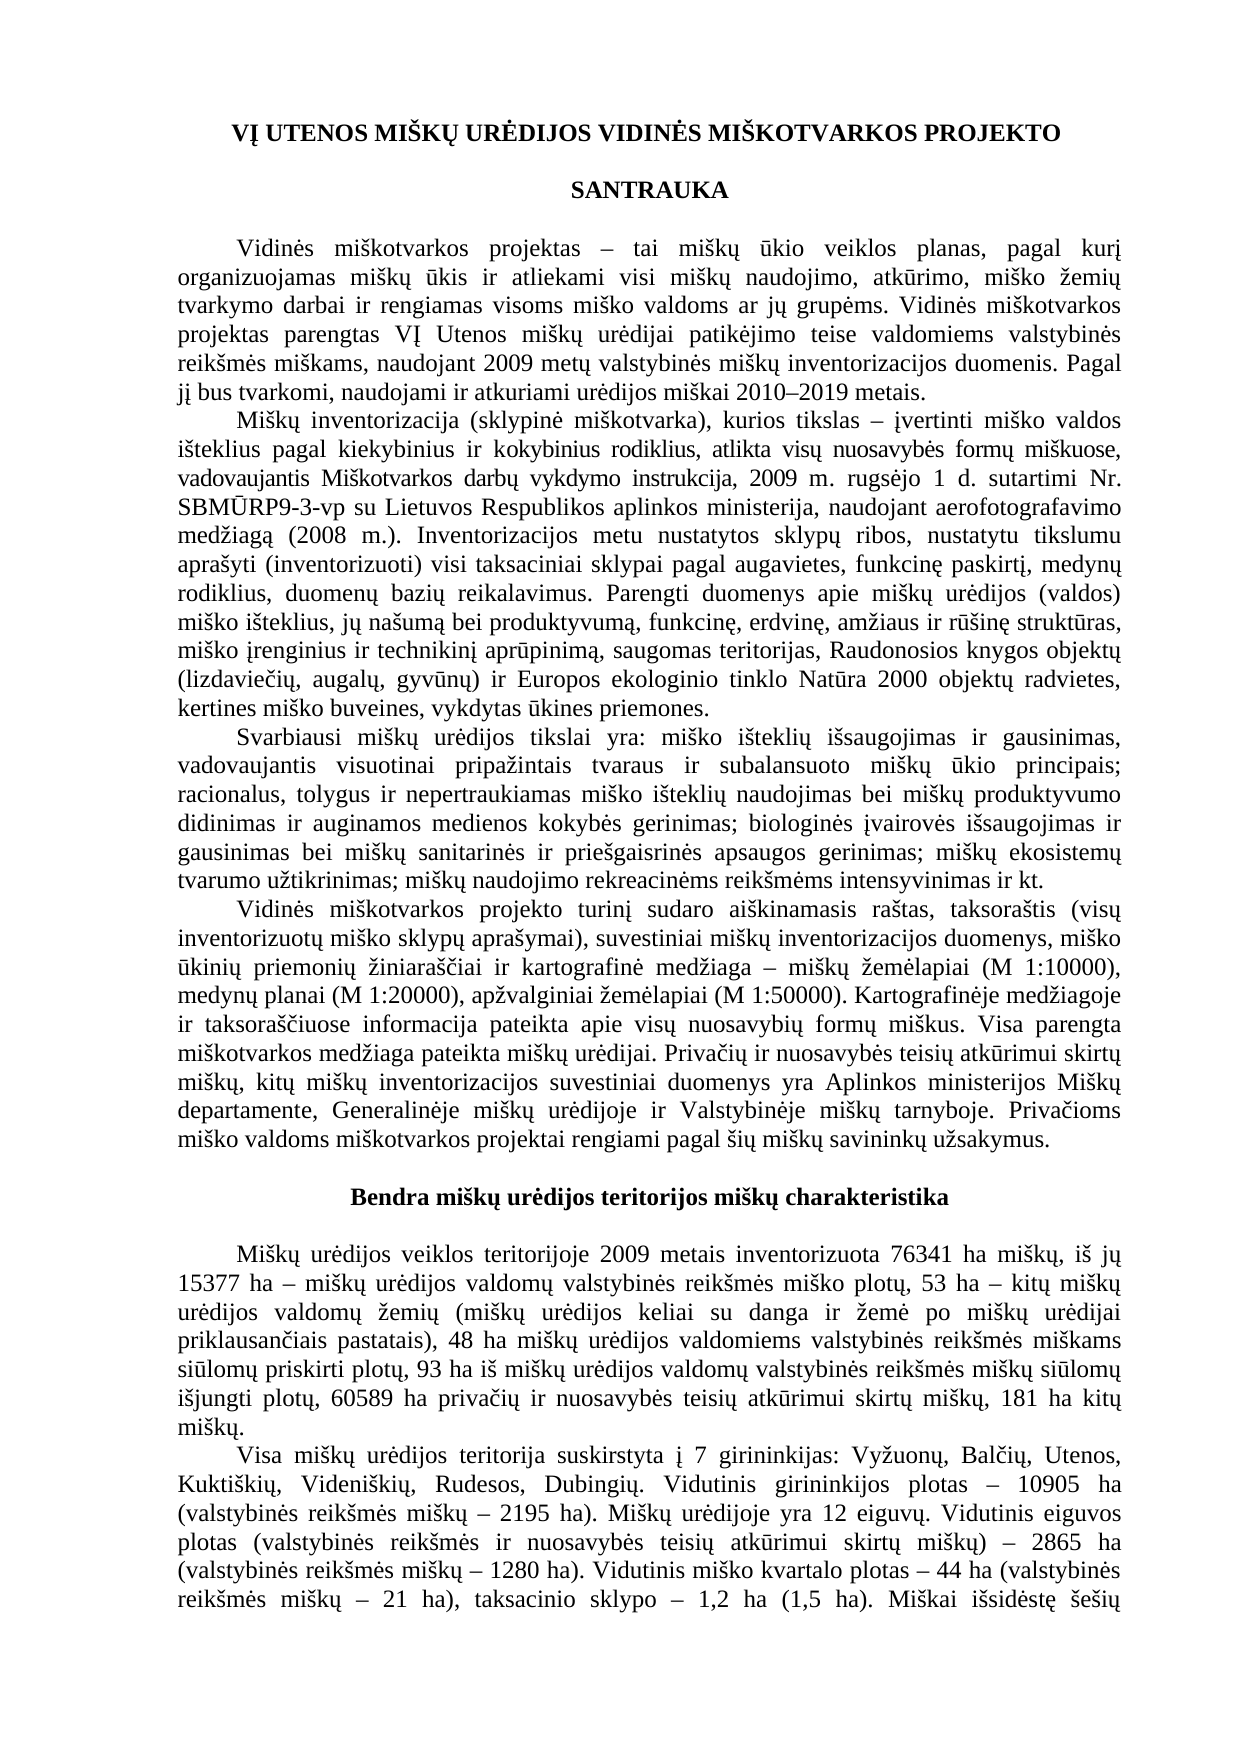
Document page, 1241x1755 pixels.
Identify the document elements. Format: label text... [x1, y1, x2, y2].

text Bendra miškų urėdijos teritorijos miškų charakteristika [177, 1182, 1122, 1211]
text VĮ UTENOS MIŠKŲ URĖDIJOS VIDINĖS MIŠKOTVARKOS PROJEKTO SANTRAUKA [177, 118, 1122, 204]
text Svarbiausi miškų urėdijos tikslai yra: miško išteklių išsaugojimas ir gausinimas, vadovaujantis visuotinai pripažintais tvaraus ir subalansuoto miškų ūkio principais; racionalus, tolygus ir nepertraukiamas miško išteklių naudojimas bei miškų produktyvumo didinimas ir auginamos medienos kokybės gerinimas; biologinės įvairovės išsaugojimas ir gausinimas bei miškų sanitarinės ir priešgaisrinės apsaugos gerinimas; miškų ekosistemų tvarumo užtikrinimas; miškų naudojimo rekreacinėms reikšmėms intensyvinimas ir kt. [177, 722, 1122, 894]
text Miškų urėdijos veiklos teritorijoje 2009 metais inventorizuota 76341 ha miškų, iš jų 15377 ha – miškų urėdijos valdomų valstybinės reikšmės miško plotų, 53 ha – kitų miškų urėdijos valdomų žemių (miškų urėdijos keliai su danga ir žemė po miškų urėdijai priklausančiais pastatais), 48 ha miškų urėdijos valdomiems valstybinės reikšmės miškams siūlomų priskirti plotų, 93 ha iš miškų urėdijos valdomų valstybinės reikšmės miškų siūlomų išjungti plotų, 60589 ha privačių ir nuosavybės teisių atkūrimui skirtų miškų, 181 ha kitų miškų. [177, 1239, 1122, 1441]
text Visa miškų urėdijos teritorija suskirstyta į 7 girininkijas: Vyžuonų, Balčių, Utenos, Kuktiškių, Videniškių, Rudesos, Dubingių. Vidutinis girininkijos plotas – 10905 ha (valstybinės reikšmės miškų – 2195 ha). Miškų urėdijoje yra 12 eiguvų. Vidutinis eiguvos plotas (valstybinės reikšmės ir nuosavybės teisių atkūrimui skirtų miškų) – 2865 ha (valstybinės reikšmės miškų – 1280 ha). Vidutinis miško kvartalo plotas – 44 ha (valstybinės reikšmės miškų – 21 ha), taksacinio sklypo – 1,2 ha (1,5 ha). Miškai išsidėstę šešių [177, 1441, 1122, 1613]
text Vidinės miškotvarkos projekto turinį sudaro aiškinamasis raštas, taksoraštis (visų inventorizuotų miško sklypų aprašymai), suvestiniai miškų inventorizacijos duomenys, miško ūkinių priemonių žiniaraščiai ir kartografinė medžiaga – miškų žemėlapiai (M 1:10000), medynų planai (M 1:20000), apžvalginiai žemėlapiai (M 1:50000). Kartografinėje medžiagoje ir taksoraščiuose informacija pateikta apie visų nuosavybių formų miškus. Visa parengta miškotvarkos medžiaga pateikta miškų urėdijai. Privačių ir nuosavybės teisių atkūrimui skirtų miškų, kitų miškų inventorizacijos suvestiniai duomenys yra Aplinkos ministerijos Miškų departamente, Generalinėje miškų urėdijoje ir Valstybinėje miškų tarnyboje. Privačioms miško valdoms miškotvarkos projektai rengiami pagal šių miškų savininkų užsakymus. [177, 894, 1122, 1153]
text Miškų inventorizacija (sklypinė miškotvarka), kurios tikslas – įvertinti miško valdos išteklius pagal kiekybinius ir kokybinius rodiklius, atlikta visų nuosavybės formų miškuose, vadovaujantis Miškotvarkos darbų vykdymo instrukcija, 2009 m. rugsėjo 1 d. sutartimi Nr. SBMŪRP9-3-vp su Lietuvos Respublikos aplinkos ministerija, naudojant aerofotografavimo medžiagą (2008 m.). Inventorizacijos metu nustatytos sklypų ribos, nustatytu tikslumu aprašyti (inventorizuoti) visi taksaciniai sklypai pagal augavietes, funkcinę paskirtį, medynų rodiklius, duomenų bazių reikalavimus. Parengti duomenys apie miškų urėdijos (valdos) miško išteklius, jų našumą bei produktyvumą, funkcinę, erdvinę, amžiaus ir rūšinę struktūras, miško įrenginius ir technikinį aprūpinimą, saugomas teritorijas, Raudonosios knygos objektų (lizdaviečių, augalų, gyvūnų) ir Europos ekologinio tinklo Natūra 2000 objektų radvietes, kertines miško buveines, vykdytas ūkines priemones. [177, 406, 1122, 722]
text Vidinės miškotvarkos projektas – tai miškų ūkio veiklos planas, pagal kurį organizuojamas miškų ūkis ir atliekami visi miškų naudojimo, atkūrimo, miško žemių tvarkymo darbai ir rengiamas visoms miško valdoms ar jų grupėms. Vidinės miškotvarkos projektas parengtas VĮ Utenos miškų urėdijai patikėjimo teise valdomiems valstybinės reikšmės miškams, naudojant 2009 metų valstybinės miškų inventorizacijos duomenis. Pagal jį bus tvarkomi, naudojami ir atkuriami urėdijos miškai 2010–2019 metais. [177, 233, 1122, 406]
